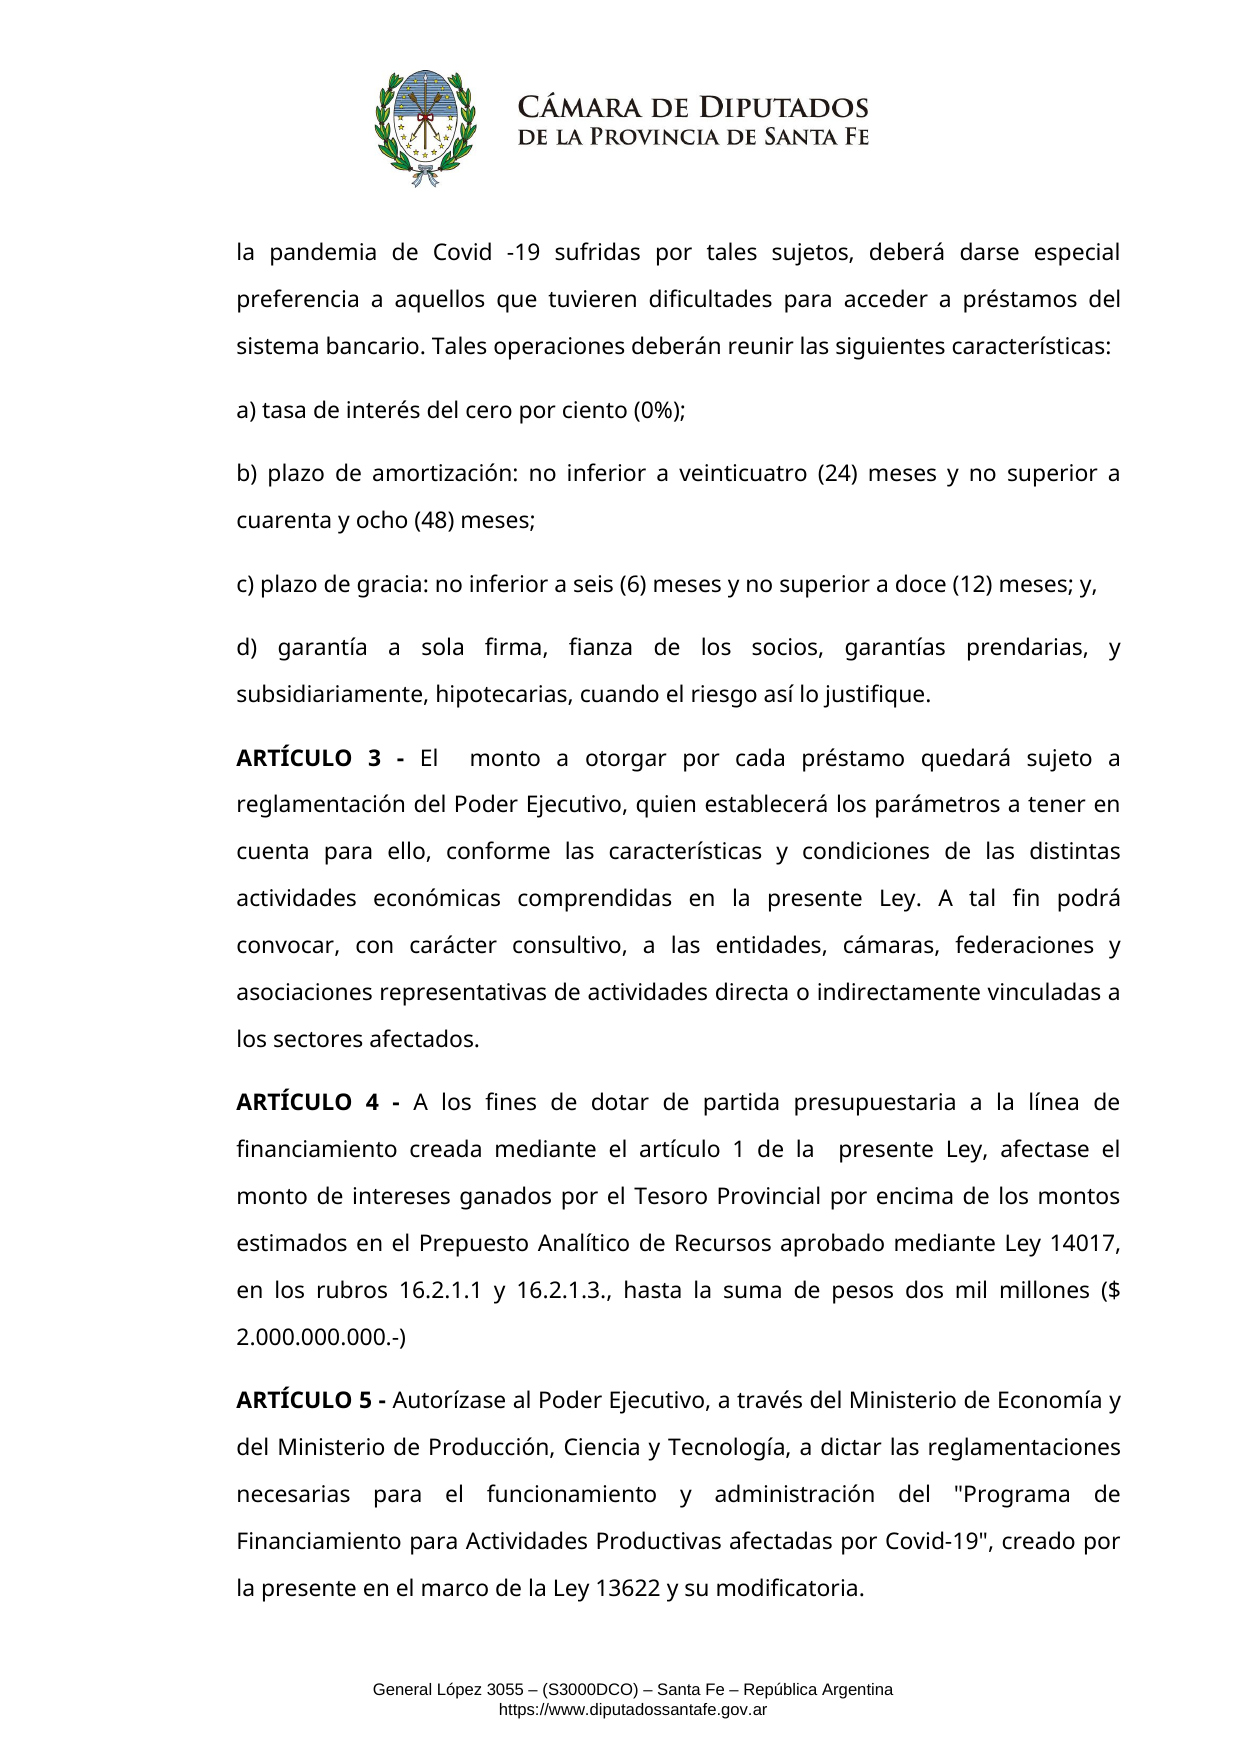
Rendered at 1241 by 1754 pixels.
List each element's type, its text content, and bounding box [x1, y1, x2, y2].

text ARTÍCULO 4 - A los fines de dotar de partida presupuestaria a la línea de financiamiento creada mediante el artículo 1 de la presente Ley, afectase el monto de intereses ganados por el Tesoro Provincial por encima de los montos estimados en el Prepuesto Analítico de Recursos aprobado mediante Ley 14017, en los rubros 16.2.1.1 y 16.2.1.3., hasta la suma de pesos dos mil millones ($ 2.000.000.000.-) [236, 1086, 1122, 1352]
picture [374, 70, 869, 192]
text b) plazo de amortización: no inferior a veinticuatro (24) meses y no superior a cuarenta y ocho (48) meses; [236, 457, 1122, 535]
text ARTÍCULO 3 - El monto a otorgar por cada préstamo quedará sujeto a reglamentación del Poder Ejecutivo, quien establecerá los parámetros a tener en cuenta para ello, conforme las características y condiciones de las distintas actividades económicas comprendidas en la presente Ley. A tal fin podrá convocar, con carácter consultivo, a las entidades, cámaras, federaciones y asociaciones representativas de actividades directa o indirectamente vinculadas a los sectores afectados. [236, 741, 1122, 1054]
text c) plazo de gracia: no inferior a seis (6) meses y no superior a doce (12) meses; y, [236, 567, 1122, 599]
text la pandemia de Covid -19 sufridas por tales sujetos, deberá darse especial preferencia a aquellos que tuvieren dificultades para acceder a préstamos del sistema bancario. Tales operaciones deberán reunir las siguientes características: [236, 236, 1122, 361]
text a) tasa de interés del cero por ciento (0%); [236, 393, 1122, 425]
text d) garantía a sola firma, fianza de los socios, garantías prendarias, y subsidiariamente, hipotecarias, cuando el riesgo así lo justifique. [236, 631, 1122, 709]
text ARTÍCULO 5 - Autorízase al Poder Ejecutivo, a través del Ministerio de Economía y del Ministerio de Producción, Ciencia y Tecnología, a dictar las reglamentaciones necesarias para el funcionamiento y administración del "Programa de Financiamiento para Actividades Productivas afectadas por Covid-19", creado por la presente en el marco de la Ley 13622 y su modificatoria. [236, 1384, 1122, 1603]
